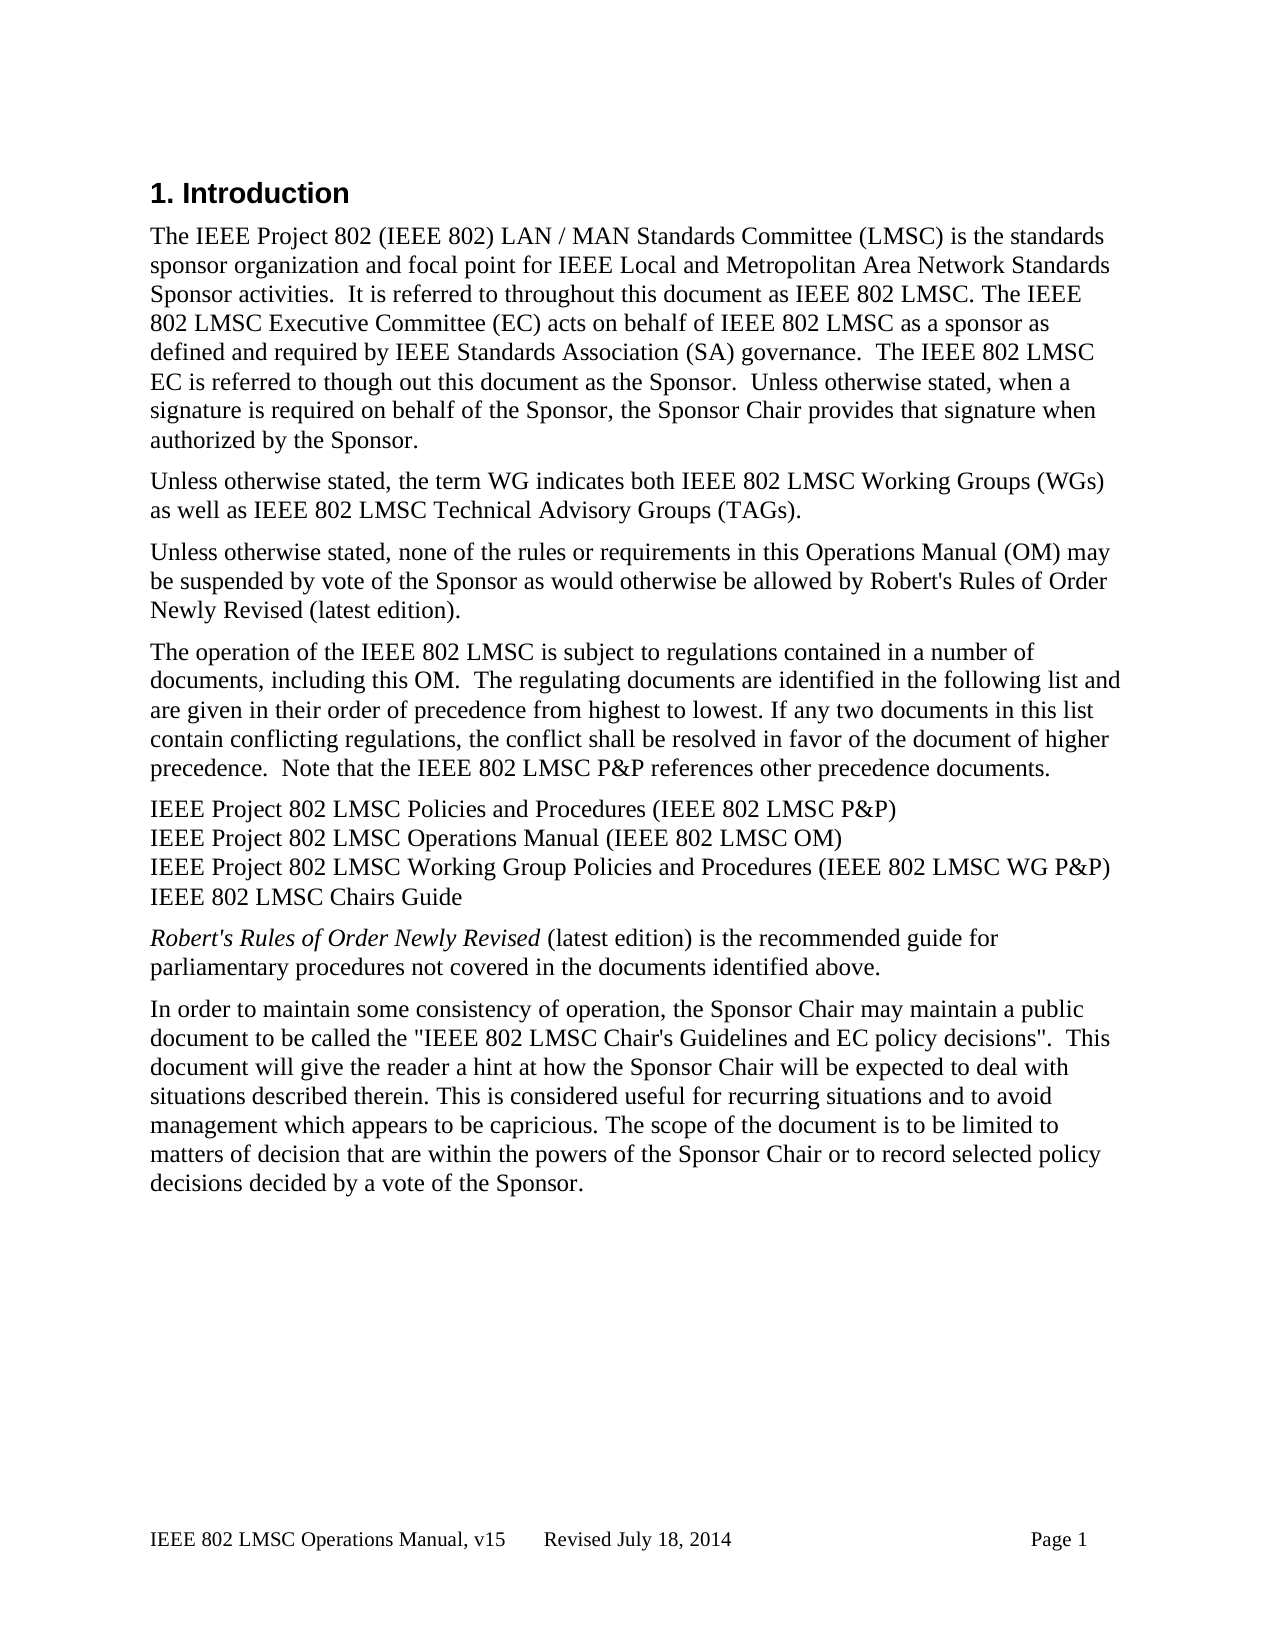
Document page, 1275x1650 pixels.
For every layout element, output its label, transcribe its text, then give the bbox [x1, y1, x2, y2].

text The operation of the IEEE 802 LMSC is subject to regulations contained in a number of documents, including this OM. The regulating documents are identified in the following list and are given in their order of precedence from highest to lowest. If any two documents in this list contain conflicting regulations, the conflict shall be resolved in favor of the document of higher precedence. Note that the IEEE 802 LMSC P&P references other precedence documents. [150, 636, 1125, 782]
text Unless otherwise stated, none of the rules or requirements in this Operations Manual (OM) may be suspended by vote of the Sponsor as would otherwise be allowed by Robert's Rules of Order Newly Revised (latest edition). [150, 537, 1125, 624]
text Unless otherwise stated, the term WG indicates both IEEE 802 LMSC Working Groups (WGs) as well as IEEE 802 LMSC Technical Advisory Groups (TAGs). [150, 466, 1125, 524]
text The IEEE Project 802 (IEEE 802) LAN / MAN Standards Committee (LMSC) is the standards sponsor organization and focal point for IEEE Local and Metropolitan Area Network Standards Sponsor activities. It is referred to throughout this document as IEEE 802 LMSC. The IEEE 802 LMSC Executive Committee (EC) acts on behalf of IEEE 802 LMSC as a sponsor as defined and required by IEEE Standards Association (SA) governance. The IEEE 802 LMSC EC is referred to though out this document as the Sponsor. Unless otherwise stated, when a signature is required on behalf of the Sponsor, the Sponsor Chair provides that signature when authorized by the Sponsor. [150, 221, 1125, 453]
subtitle Introduction [150, 176, 1125, 209]
text Robert's Rules of Order Newly Revised (latest edition) is the recommended guide for parliamentary procedures not covered in the documents identified above. [150, 923, 1125, 981]
text In order to maintain some consistency of operation, the Sponsor Chair may maintain a public document to be called the "IEEE 802 LMSC Chair's Guidelines and EC policy decisions". This document will give the reader a hint at how the Sponsor Chair will be expected to deal with situations described therein. This is considered useful for recurring situations and to avoid management which appears to be capricious. The scope of the document is to be limited to matters of decision that are within the powers of the Sponsor Chair or to record selected policy decisions decided by a vote of the Sponsor. [150, 993, 1125, 1197]
text IEEE Project 802 LMSC Policies and Procedures (IEEE 802 LMSC P&P) IEEE Project 802 LMSC Operations Manual (IEEE 802 LMSC OM) IEEE Project 802 LMSC Working Group Policies and Procedures (IEEE 802 LMSC WG P&P) IEEE 802 LMSC Chairs Guide [150, 794, 1125, 910]
